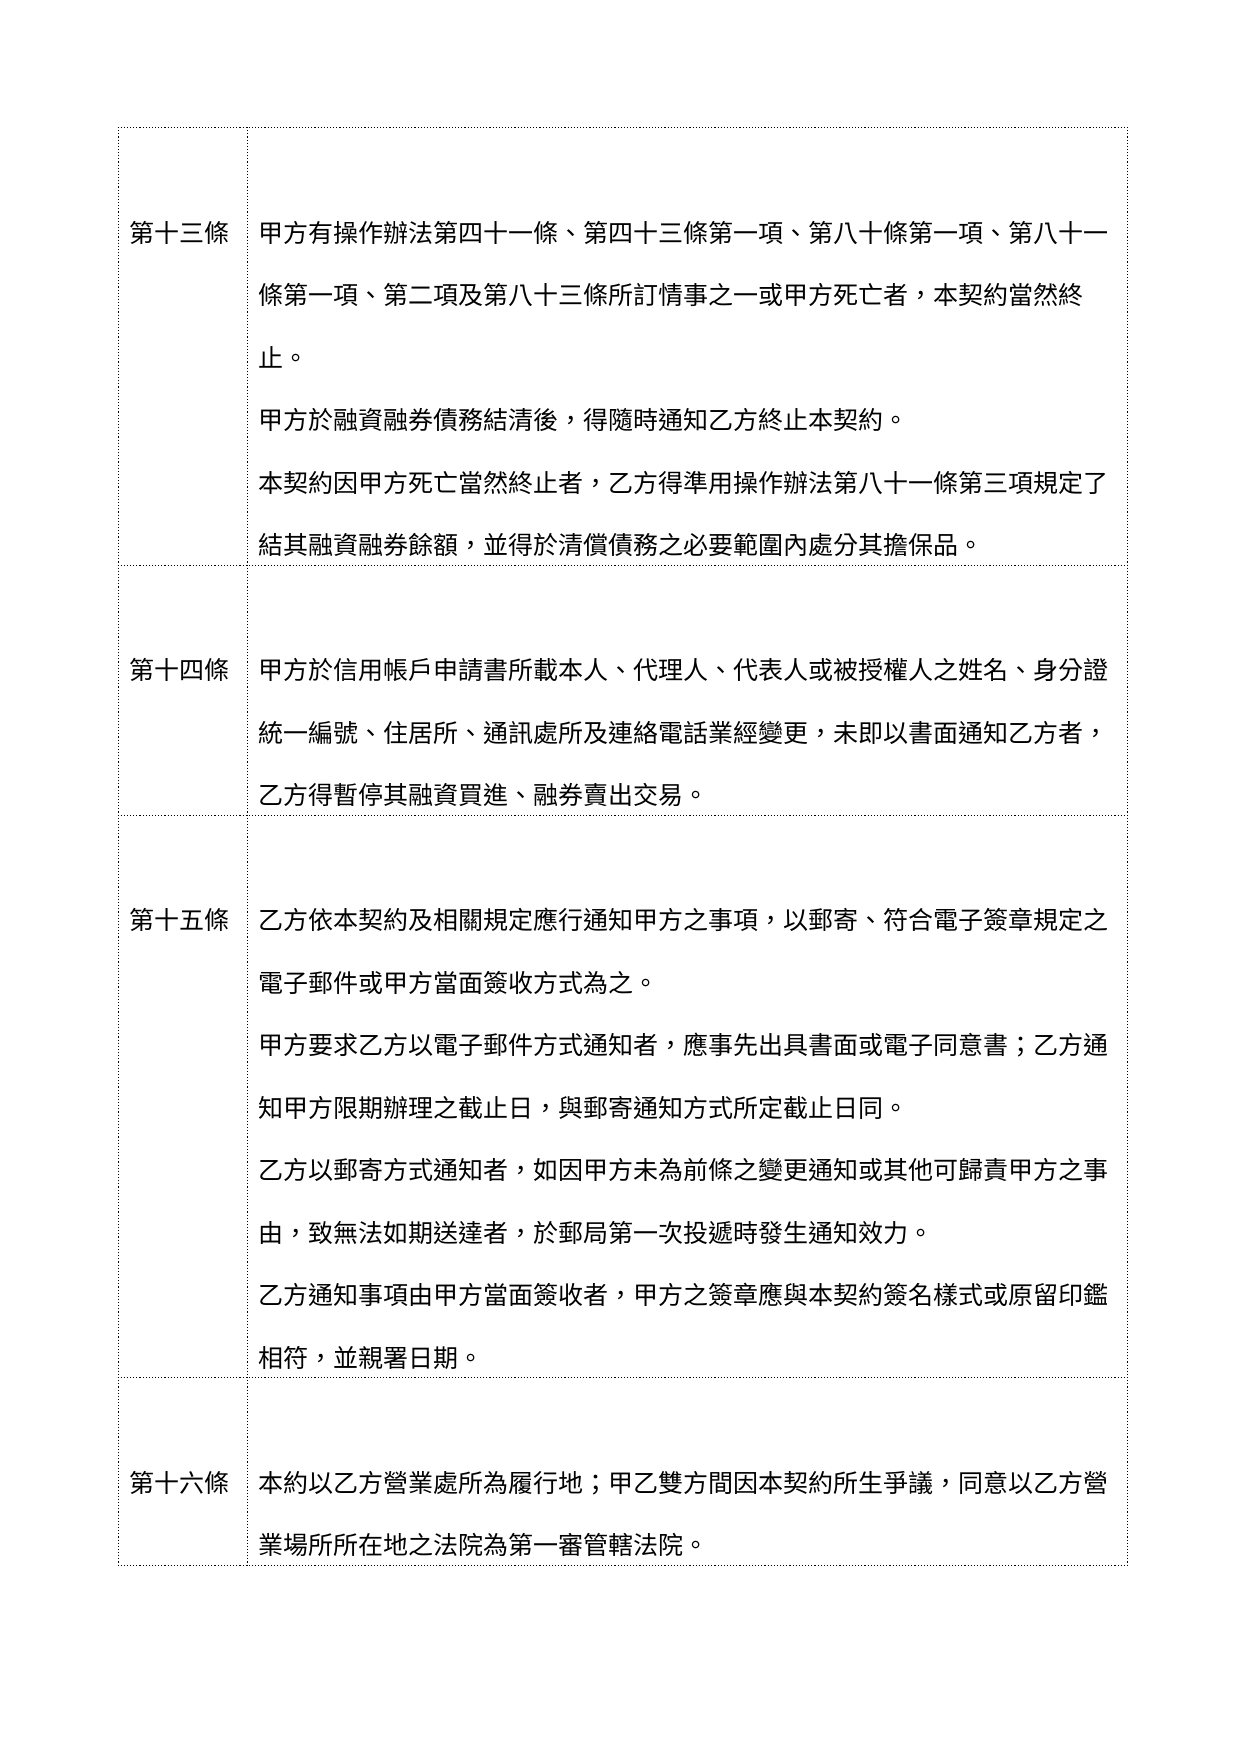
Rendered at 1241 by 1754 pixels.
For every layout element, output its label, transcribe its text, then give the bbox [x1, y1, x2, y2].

table_cell 第十六條 [118, 1377, 247, 1564]
table_cell 第十四條 [118, 565, 247, 814]
table_cell 甲方有操作辦法第四十一條、第四十三條第一項、第八十條第一項、第八十一條第一項、第二項及第八十三條所訂情事之一或甲方死亡者，本契約當然終止。 甲方於融資融券債務結清後，得隨時通知乙方終止本契約。 本契約因甲方死亡當然終止者，乙方得準用操作辦法第八十一條第三項規定了結其融資融券餘額，並得於清償債務之必要範圍內處分其擔保品。 [248, 127, 1128, 564]
table_cell 第十三條 [118, 127, 247, 564]
table_cell 乙方依本契約及相關規定應行通知甲方之事項，以郵寄、符合電子簽章規定之電子郵件或甲方當面簽收方式為之。 甲方要求乙方以電子郵件方式通知者，應事先出具書面或電子同意書；乙方通知甲方限期辦理之截止日，與郵寄通知方式所定截止日同。 乙方以郵寄方式通知者，如因甲方未為前條之變更通知或其他可歸責甲方之事由，致無法如期送達者，於郵局第一次投遞時發生通知效力。 乙方通知事項由甲方當面簽收者，甲方之簽章應與本契約簽名樣式或原留印鑑相符，並親署日期。 [248, 815, 1128, 1377]
table_cell 第十五條 [118, 815, 247, 1377]
table_cell 甲方於信用帳戶申請書所載本人、代理人、代表人或被授權人之姓名、身分證統一編號、住居所、通訊處所及連絡電話業經變更，未即以書面通知乙方者，乙方得暫停其融資買進、融券賣出交易。 [248, 565, 1128, 814]
table_cell 本約以乙方營業處所為履行地；甲乙雙方間因本契約所生爭議，同意以乙方營業場所所在地之法院為第一審管轄法院。 [248, 1377, 1128, 1564]
